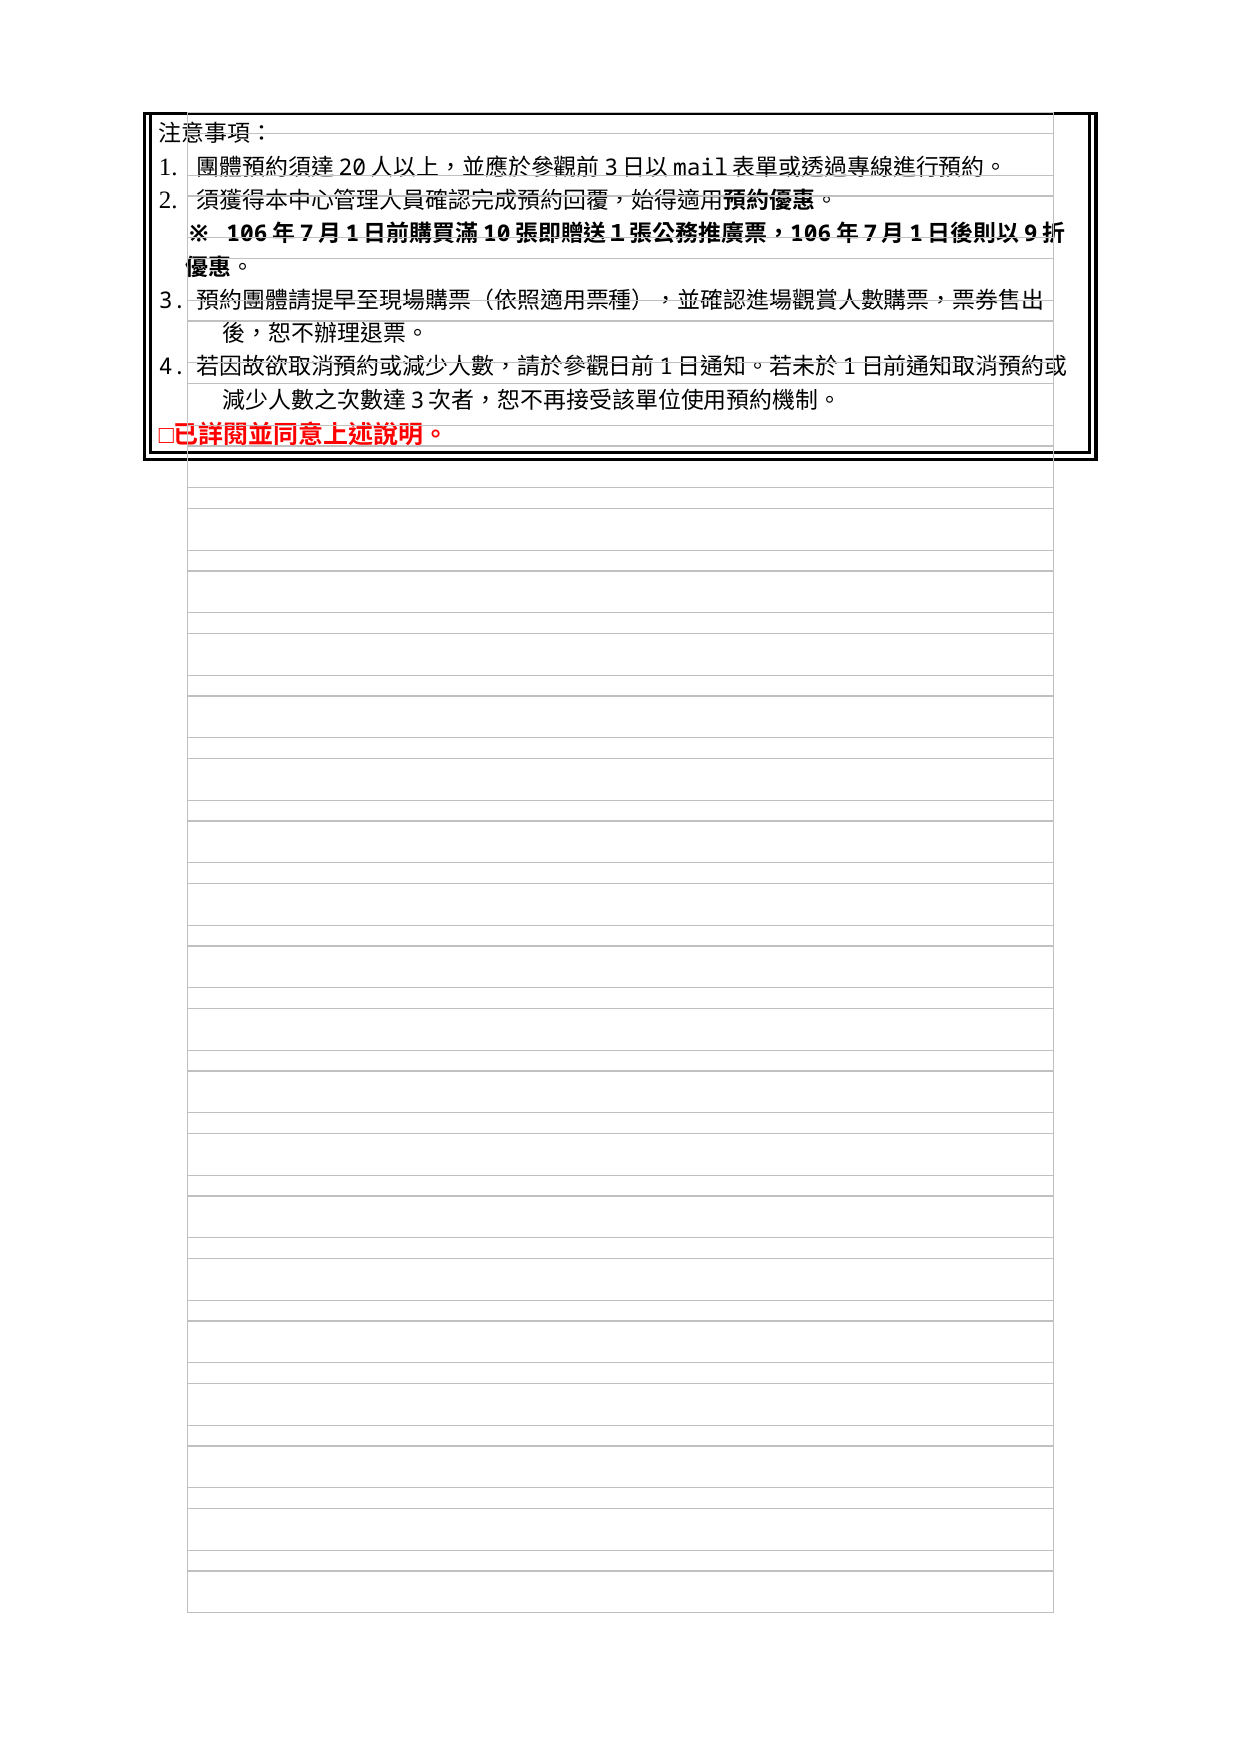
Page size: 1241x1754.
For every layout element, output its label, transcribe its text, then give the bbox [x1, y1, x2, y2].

table_cell 注意事項： 團體預約須達20人以上，並應於參觀前3日以mail表單或透過專線進行預約。 須獲得本中心管理人員確認完成預約回覆，始得適用預約優惠。 ※ 106年7月1日前購買滿10張即贈送１張公務推廣票，106年7月1日後則以9折優惠。 預約團體請提早至現場購票（依照適用票種），並確認進場觀賞人數購票，票券售出後，恕不辦理退票。 若因故欲取消預約或減少人數，請於參觀日前1日通知。若未於1日前通知取消預約或減少人數之次數達3次者，恕不再接受該單位使用預約機制。 □已詳閱並同意上述說明。 [420, 426, 1053, 445]
table_cell 注意事項： 團體預約須達20人以上，並應於參觀前3日以mail表單或透過專線進行預約。 須獲得本中心管理人員確認完成預約回覆，始得適用預約優惠。 ※ 106年7月1日前購買滿10張即贈送１張公務推廣票，106年7月1日後則以9折優惠。 預約團體請提早至現場購票（依照適用票種），並確認進場觀賞人數購票，票券售出後，恕不辦理退票。 若因故欲取消預約或減少人數，請於參觀日前1日通知。若未於1日前通知取消預約或減少人數之次數達3次者，恕不再接受該單位使用預約機制。 □已詳閱並同意上述說明。 [188, 134, 1053, 175]
table_cell 注意事項： 團體預約須達20人以上，並應於參觀前3日以mail表單或透過專線進行預約。 須獲得本中心管理人員確認完成預約回覆，始得適用預約優惠。 ※ 106年7月1日前購買滿10張即贈送１張公務推廣票，106年7月1日後則以9折優惠。 預約團體請提早至現場購票（依照適用票種），並確認進場觀賞人數購票，票券售出後，恕不辦理退票。 若因故欲取消預約或減少人數，請於參觀日前1日通知。若未於1日前通知取消預約或減少人數之次數達3次者，恕不再接受該單位使用預約機制。 □已詳閱並同意上述說明。 [188, 384, 1053, 425]
table_cell 注意事項： 團體預約須達20人以上，並應於參觀前3日以mail表單或透過專線進行預約。 須獲得本中心管理人員確認完成預約回覆，始得適用預約優惠。 ※ 106年7月1日前購買滿10張即贈送１張公務推廣票，106年7月1日後則以9折優惠。 預約團體請提早至現場購票（依照適用票種），並確認進場觀賞人數購票，票券售出後，恕不辦理退票。 若因故欲取消預約或減少人數，請於參觀日前1日通知。若未於1日前通知取消預約或減少人數之次數達3次者，恕不再接受該單位使用預約機制。 □已詳閱並同意上述說明。 [188, 363, 1053, 383]
table_cell 注意事項： 團體預約須達20人以上，並應於參觀前3日以mail表單或透過專線進行預約。 須獲得本中心管理人員確認完成預約回覆，始得適用預約優惠。 ※ 106年7月1日前購買滿10張即贈送１張公務推廣票，106年7月1日後則以9折優惠。 預約團體請提早至現場購票（依照適用票種），並確認進場觀賞人數購票，票券售出後，恕不辦理退票。 若因故欲取消預約或減少人數，請於參觀日前1日通知。若未於1日前通知取消預約或減少人數之次數達3次者，恕不再接受該單位使用預約機制。 □已詳閱並同意上述說明。 [188, 176, 1053, 195]
table_cell 注意事項： 團體預約須達20人以上，並應於參觀前3日以mail表單或透過專線進行預約。 須獲得本中心管理人員確認完成預約回覆，始得適用預約優惠。 ※ 106年7月1日前購買滿10張即贈送１張公務推廣票，106年7月1日後則以9折優惠。 預約團體請提早至現場購票（依照適用票種），並確認進場觀賞人數購票，票券售出後，恕不辦理退票。 若因故欲取消預約或減少人數，請於參觀日前1日通知。若未於1日前通知取消預約或減少人數之次數達3次者，恕不再接受該單位使用預約機制。 □已詳閱並同意上述說明。 [188, 322, 1053, 362]
table_cell 注意事項： 團體預約須達20人以上，並應於參觀前3日以mail表單或透過專線進行預約。 須獲得本中心管理人員確認完成預約回覆，始得適用預約優惠。 ※ 106年7月1日前購買滿10張即贈送１張公務推廣票，106年7月1日後則以9折優惠。 預約團體請提早至現場購票（依照適用票種），並確認進場觀賞人數購票，票券售出後，恕不辦理退票。 若因故欲取消預約或減少人數，請於參觀日前1日通知。若未於1日前通知取消預約或減少人數之次數達3次者，恕不再接受該單位使用預約機制。 □已詳閱並同意上述說明。 [188, 259, 1053, 300]
table_cell 注意事項： 團體預約須達20人以上，並應於參觀前3日以mail表單或透過專線進行預約。 須獲得本中心管理人員確認完成預約回覆，始得適用預約優惠。 ※ 106年7月1日前購買滿10張即贈送１張公務推廣票，106年7月1日後則以9折優惠。 預約團體請提早至現場購票（依照適用票種），並確認進場觀賞人數購票，票券售出後，恕不辦理退票。 若因故欲取消預約或減少人數，請於參觀日前1日通知。若未於1日前通知取消預約或減少人數之次數達3次者，恕不再接受該單位使用預約機制。 □已詳閱並同意上述說明。 [1054, 115, 1088, 451]
table_cell 注意事項： 團體預約須達20人以上，並應於參觀前3日以mail表單或透過專線進行預約。 須獲得本中心管理人員確認完成預約回覆，始得適用預約優惠。 ※ 106年7月1日前購買滿10張即贈送１張公務推廣票，106年7月1日後則以9折優惠。 預約團體請提早至現場購票（依照適用票種），並確認進場觀賞人數購票，票券售出後，恕不辦理退票。 若因故欲取消預約或減少人數，請於參觀日前1日通知。若未於1日前通知取消預約或減少人數之次數達3次者，恕不再接受該單位使用預約機制。 □已詳閱並同意上述說明。 [152, 115, 187, 451]
table_cell 注意事項： 團體預約須達20人以上，並應於參觀前3日以mail表單或透過專線進行預約。 須獲得本中心管理人員確認完成預約回覆，始得適用預約優惠。 ※ 106年7月1日前購買滿10張即贈送１張公務推廣票，106年7月1日後則以9折優惠。 預約團體請提早至現場購票（依照適用票種），並確認進場觀賞人數購票，票券售出後，恕不辦理退票。 若因故欲取消預約或減少人數，請於參觀日前1日通知。若未於1日前通知取消預約或減少人數之次數達3次者，恕不再接受該單位使用預約機制。 □已詳閱並同意上述說明。 [188, 238, 1053, 258]
table_cell 注意事項： 團體預約須達20人以上，並應於參觀前3日以mail表單或透過專線進行預約。 須獲得本中心管理人員確認完成預約回覆，始得適用預約優惠。 ※ 106年7月1日前購買滿10張即贈送１張公務推廣票，106年7月1日後則以9折優惠。 預約團體請提早至現場購票（依照適用票種），並確認進場觀賞人數購票，票券售出後，恕不辦理退票。 若因故欲取消預約或減少人數，請於參觀日前1日通知。若未於1日前通知取消預約或減少人數之次數達3次者，恕不再接受該單位使用預約機制。 □已詳閱並同意上述說明。 [188, 115, 1053, 133]
table_cell 注意事項： 團體預約須達20人以上，並應於參觀前3日以mail表單或透過專線進行預約。 須獲得本中心管理人員確認完成預約回覆，始得適用預約優惠。 ※ 106年7月1日前購買滿10張即贈送１張公務推廣票，106年7月1日後則以9折優惠。 預約團體請提早至現場購票（依照適用票種），並確認進場觀賞人數購票，票券售出後，恕不辦理退票。 若因故欲取消預約或減少人數，請於參觀日前1日通知。若未於1日前通知取消預約或減少人數之次數達3次者，恕不再接受該單位使用預約機制。 □已詳閱並同意上述說明。 [188, 197, 1053, 237]
table_cell 注意事項： 團體預約須達20人以上，並應於參觀前3日以mail表單或透過專線進行預約。 須獲得本中心管理人員確認完成預約回覆，始得適用預約優惠。 ※ 106年7月1日前購買滿10張即贈送１張公務推廣票，106年7月1日後則以9折優惠。 預約團體請提早至現場購票（依照適用票種），並確認進場觀賞人數購票，票券售出後，恕不辦理退票。 若因故欲取消預約或減少人數，請於參觀日前1日通知。若未於1日前通知取消預約或減少人數之次數達3次者，恕不再接受該單位使用預約機制。 □已詳閱並同意上述說明。 [188, 301, 1053, 320]
